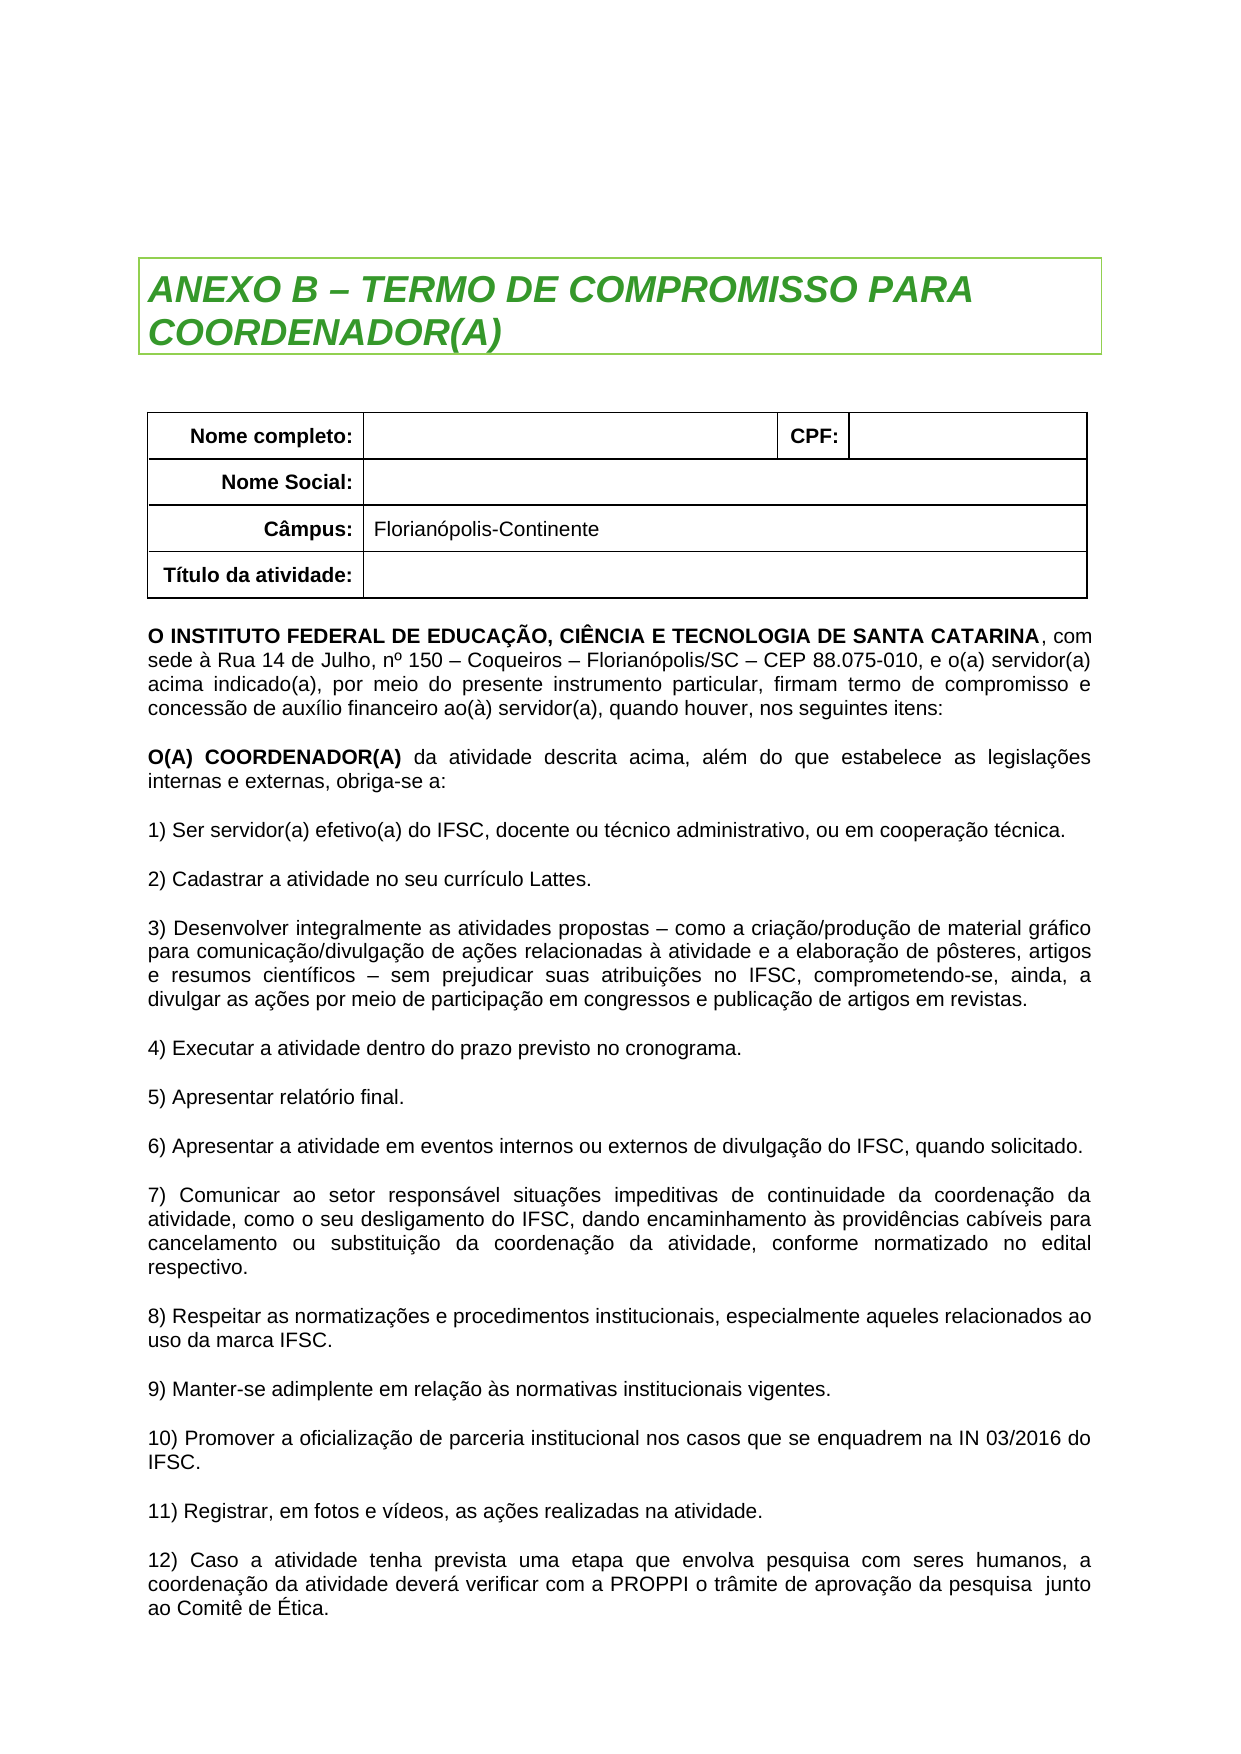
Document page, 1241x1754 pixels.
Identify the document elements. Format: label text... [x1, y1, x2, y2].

text 8) Respeitar as normatizações e procedimentos institucionais, especialmente aqueles relacionados ao uso da marca IFSC. [148, 1304, 1092, 1352]
text 5) Apresentar relatório final. [148, 1085, 1092, 1109]
table_header [364, 413, 777, 458]
table_cell Florianópolis-Continente [364, 506, 1086, 551]
text 12) Caso a atividade tenha prevista uma etapa que envolva pesquisa com seres humanos, a coordenação da atividade deverá verificar com a PROPPI o trâmite de aprovação da pesquisa junto ao Comitê de Ética. [148, 1548, 1092, 1619]
text 4) Executar a atividade dentro do prazo previsto no cronograma. [148, 1036, 1092, 1060]
table_cell [364, 460, 1086, 504]
table_cell Nome Social: [148, 459, 363, 504]
text 2) Cadastrar a atividade no seu currículo Lattes. [148, 866, 1092, 890]
text 10) Promover a oficialização de parceria institucional nos casos que se enquadrem na IN 03/2016 do IFSC. [148, 1426, 1092, 1474]
table_cell Título da atividade: [148, 552, 363, 597]
text 1) Ser servidor(a) efetivo(a) do IFSC, docente ou técnico administrativo, ou em cooperação técnica. [148, 817, 1092, 841]
table_cell Câmpus: [148, 505, 363, 551]
table_header [850, 413, 1086, 458]
text O(A) COORDENADOR(A) da atividade descrita acima, além do que estabelece as legislações internas e externas, obriga-se a: [148, 744, 1092, 792]
text 9) Manter-se adimplente em relação às normativas institucionais vigentes. [148, 1377, 1092, 1401]
text 6) Apresentar a atividade em eventos internos ou externos de divulgação do IFSC, quando solicitado. [148, 1134, 1092, 1158]
table_cell [364, 552, 1086, 597]
table_header CPF: [778, 413, 848, 458]
text O INSTITUTO FEDERAL DE EDUCAÇÃO, CIÊNCIA E TECNOLOGIA DE SANTA CATARINA, com sede à Rua 14 de Julho, nº 150 – Coqueiros – Florianópolis/SC – CEP 88.075-010, e o(a) servidor(a) acima indicado(a), por meio do presente instrumento particular, firmam termo de compromisso e concessão de auxílio financeiro ao(à) servidor(a), quando houver, nos seguintes itens: [148, 624, 1092, 719]
subtitle ANEXO B – TERMO DE COMPROMISSO PARA COORDENADOR(A) [140, 259, 1101, 353]
text 3) Desenvolver integralmente as atividades propostas – como a criação/produção de material gráfico para comunicação/divulgação de ações relacionadas à atividade e a elaboração de pôsteres, artigos e resumos científicos – sem prejudicar suas atribuições no IFSC, comprometendo-se, ainda, a divulgar as ações por meio de participação em congressos e publicação de artigos em revistas. [148, 915, 1092, 1011]
text 7) Comunicar ao setor responsável situações impeditivas de continuidade da coordenação da atividade, como o seu desligamento do IFSC, dando encaminhamento às providências cabíveis para cancelamento ou substituição da coordenação da atividade, conforme normatizado no edital respectivo. [148, 1183, 1092, 1279]
text 11) Registrar, em fotos e vídeos, as ações realizadas na atividade. [148, 1499, 1092, 1523]
table_header Nome completo: [148, 413, 363, 458]
